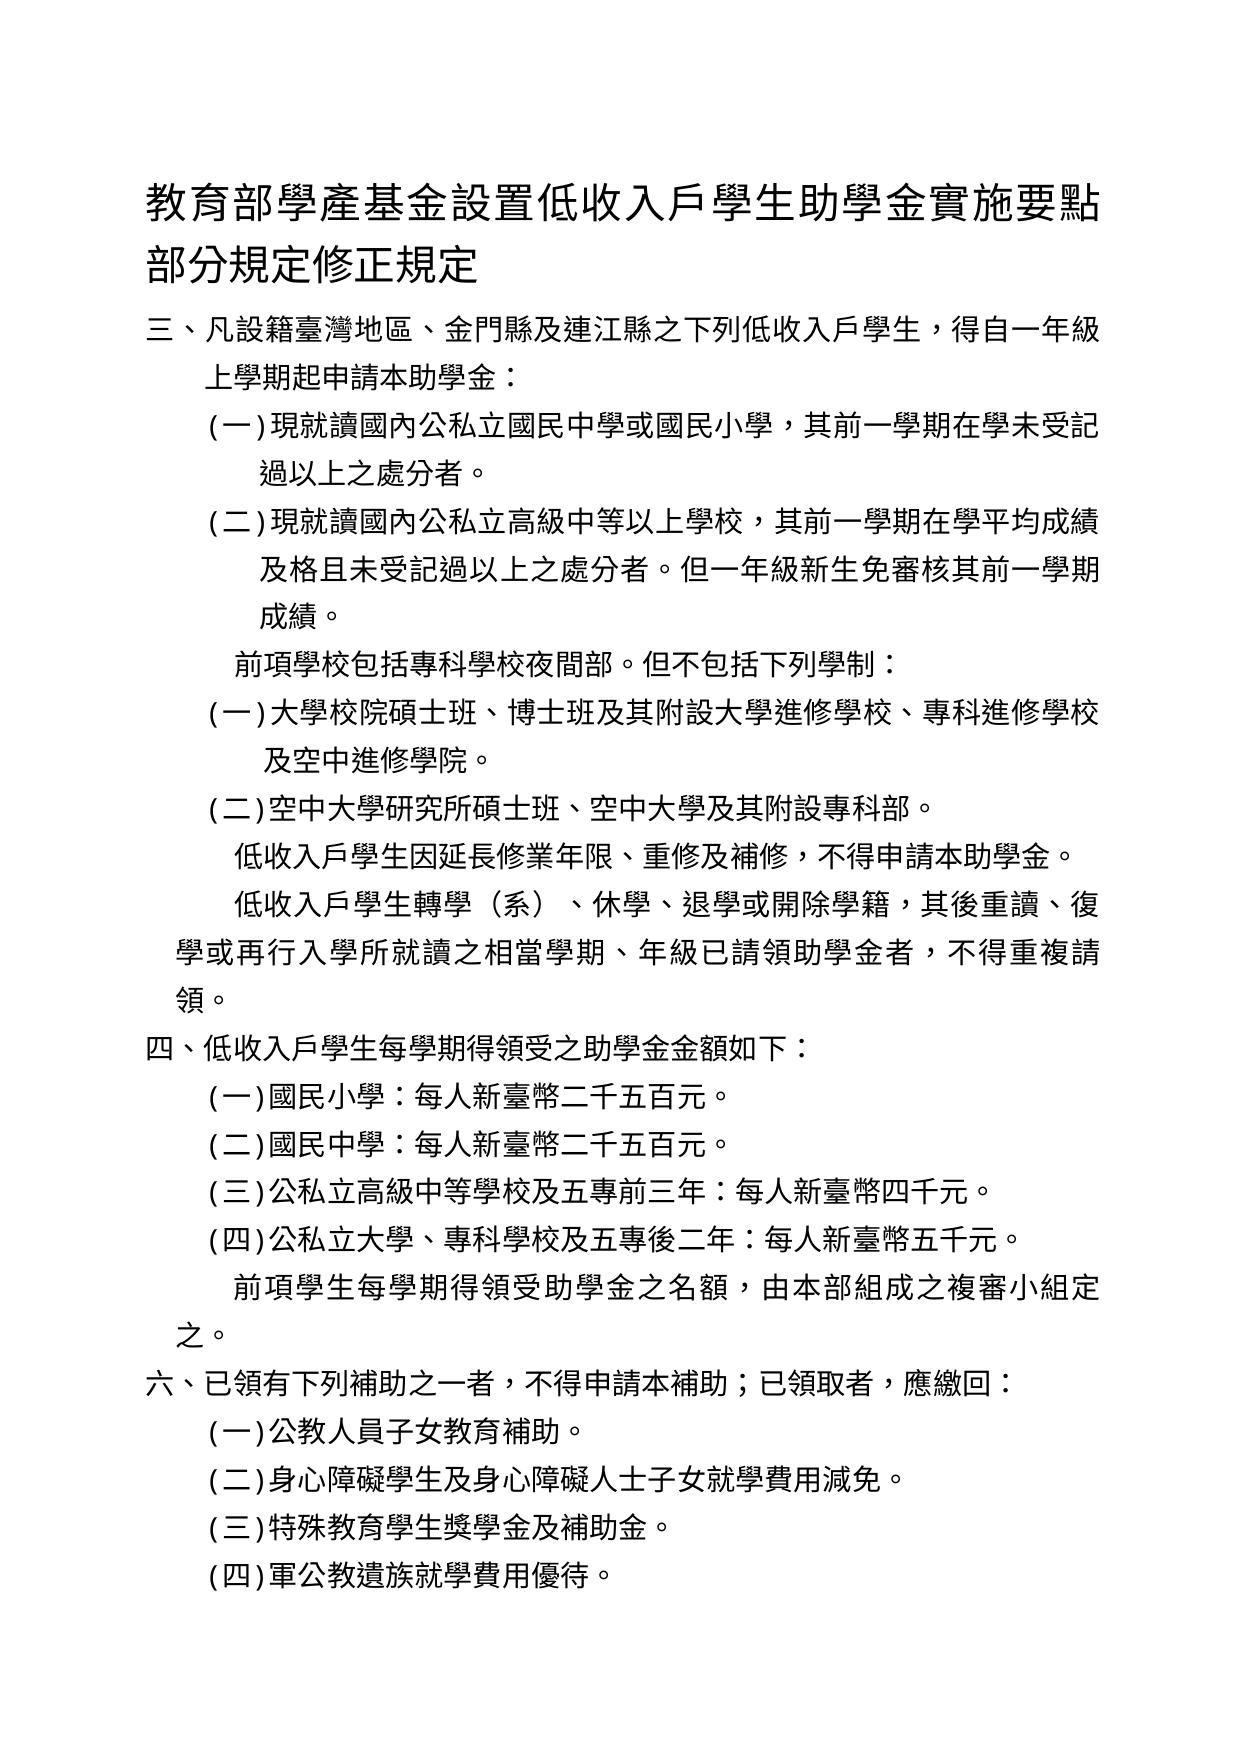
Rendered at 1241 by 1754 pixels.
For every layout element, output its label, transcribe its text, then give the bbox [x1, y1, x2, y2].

text (二)現就讀國內公私立高級中等以上學校，其前一學期在學平均成績及格且未受記過以上之處分者。但一年級新生免審核其前一學期成績。 [204, 494, 1102, 637]
text 前項學校包括專科學校夜間部。但不包括下列學制： [184, 637, 1102, 685]
text 三、凡設籍臺灣地區、金門縣及連江縣之下列低收入戶學生，得自一年級上學期起申請本助學金： [145, 302, 1102, 398]
text 教育部學產基金設置低收入戶學生助學金實施要點部分規定修正規定 [145, 158, 1102, 283]
text (三)公私立高級中等學校及五專前三年：每人新臺幣四千元。 [204, 1164, 1102, 1212]
text 四、低收入戶學生每學期得領受之助學金金額如下： [145, 1021, 1102, 1069]
text (一)公教人員子女教育補助。 [204, 1404, 1102, 1452]
text 前項學生每學期得領受助學金之名額，由本部組成之複審小組定之。 [175, 1260, 1102, 1356]
text (三)特殊教育學生獎學金及補助金。 [204, 1500, 1102, 1548]
text 低收入戶學生轉學（系）、休學、退學或開除學籍，其後重讀、復學或再行入學所就讀之相當學期、年級已請領助學金者，不得重複請領。 [175, 877, 1102, 1021]
text (一)國民小學：每人新臺幣二千五百元。 [204, 1069, 1102, 1117]
text 六、已領有下列補助之一者，不得申請本補助；已領取者，應繳回： [145, 1356, 1102, 1404]
text (一)大學校院碩士班、博士班及其附設大學進修學校、專科進修學校及空中進修學院。 [204, 685, 1102, 781]
text (二)國民中學：每人新臺幣二千五百元。 [204, 1117, 1102, 1164]
text (四)軍公教遺族就學費用優待。 [204, 1548, 1102, 1596]
text (二)身心障礙學生及身心障礙人士子女就學費用減免。 [204, 1452, 1102, 1500]
text (二)空中大學研究所碩士班、空中大學及其附設專科部。 [204, 781, 1102, 829]
text 低收入戶學生因延長修業年限、重修及補修，不得申請本助學金。 [204, 829, 1102, 877]
text (四)公私立大學、專科學校及五專後二年：每人新臺幣五千元。 [204, 1212, 1102, 1260]
text (一)現就讀國內公私立國民中學或國民小學，其前一學期在學未受記過以上之處分者。 [204, 398, 1102, 494]
